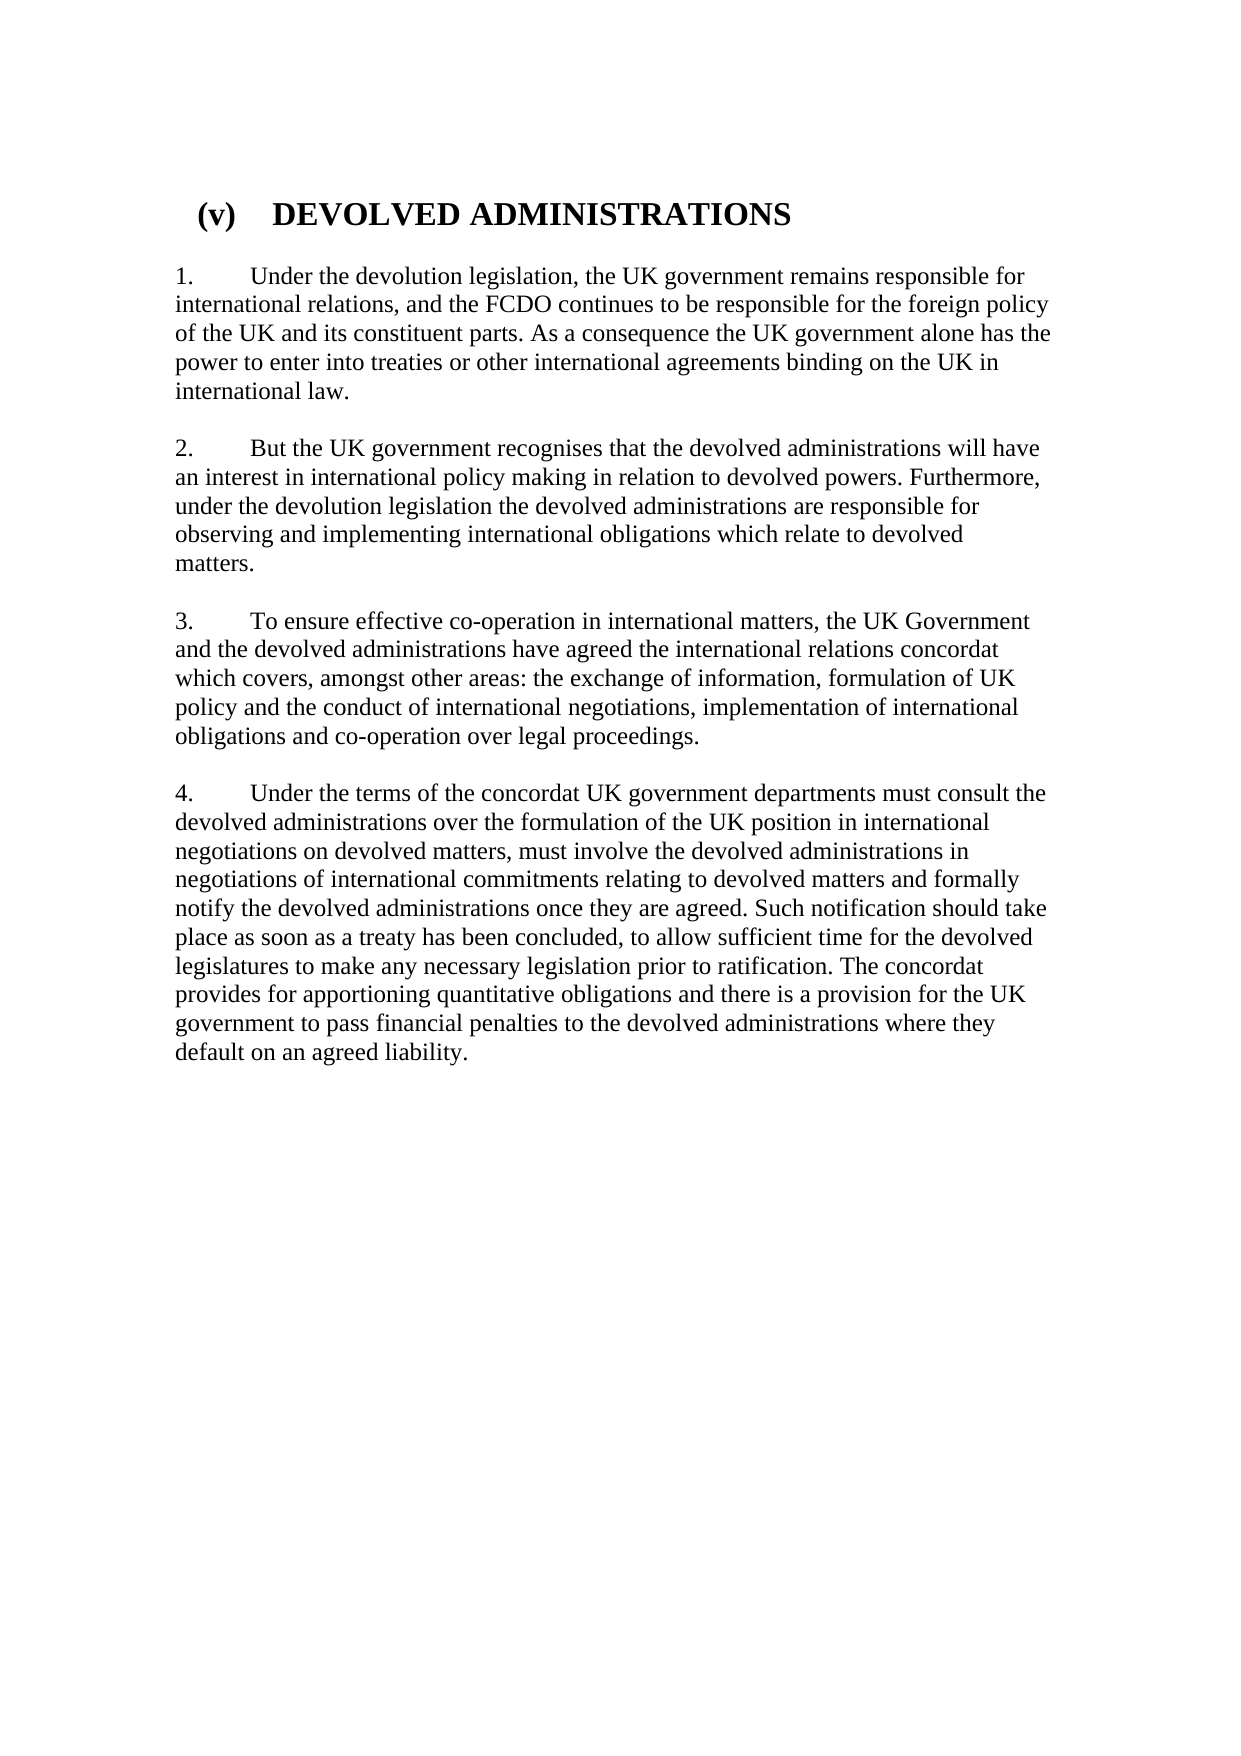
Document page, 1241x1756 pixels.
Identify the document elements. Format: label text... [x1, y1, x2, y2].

list Under the devolution legislation, the UK government remains responsible for international relations, and the FCDO continues to be responsible for the foreign policy of the UK and its constituent parts. As a consequence the UK government alone has the power to enter into treaties or other international agreements binding on the UK in international law. [175, 261, 1054, 404]
list But the UK government recognises that the devolved administrations will have an interest in international policy making in relation to devolved powers. Furthermore, under the devolution legislation the devolved administrations are responsible for observing and implementing international obligations which relate to devolved matters. [175, 433, 1047, 577]
list To ensure effective co-operation in international matters, the UK Government and the devolved administrations have agreed the international relations concordat which covers, amongst other areas: the exchange of information, formulation of UK policy and the conduct of international negotiations, implementation of international obligations and co-operation over legal proceedings. [175, 606, 1033, 749]
list Under the terms of the concordat UK government departments must consult the devolved administrations over the formulation of the UK position in international negotiations on devolved matters, must involve the devolved administrations in negotiations of international commitments relating to devolved matters and formally notify the devolved administrations once they are agreed. Such notification should take place as soon as a treaty has been concluded, to allow sufficient time for the devolved legislatures to make any necessary legislation prior to ratification. The concordat provides for apportioning quantitative obligations and there is a provision for the UK government to pass financial penalties to the devolved administrations where they default on an agreed liability. [175, 778, 1056, 1066]
subtitle DEVOLVED ADMINISTRATIONS [197, 194, 1076, 233]
